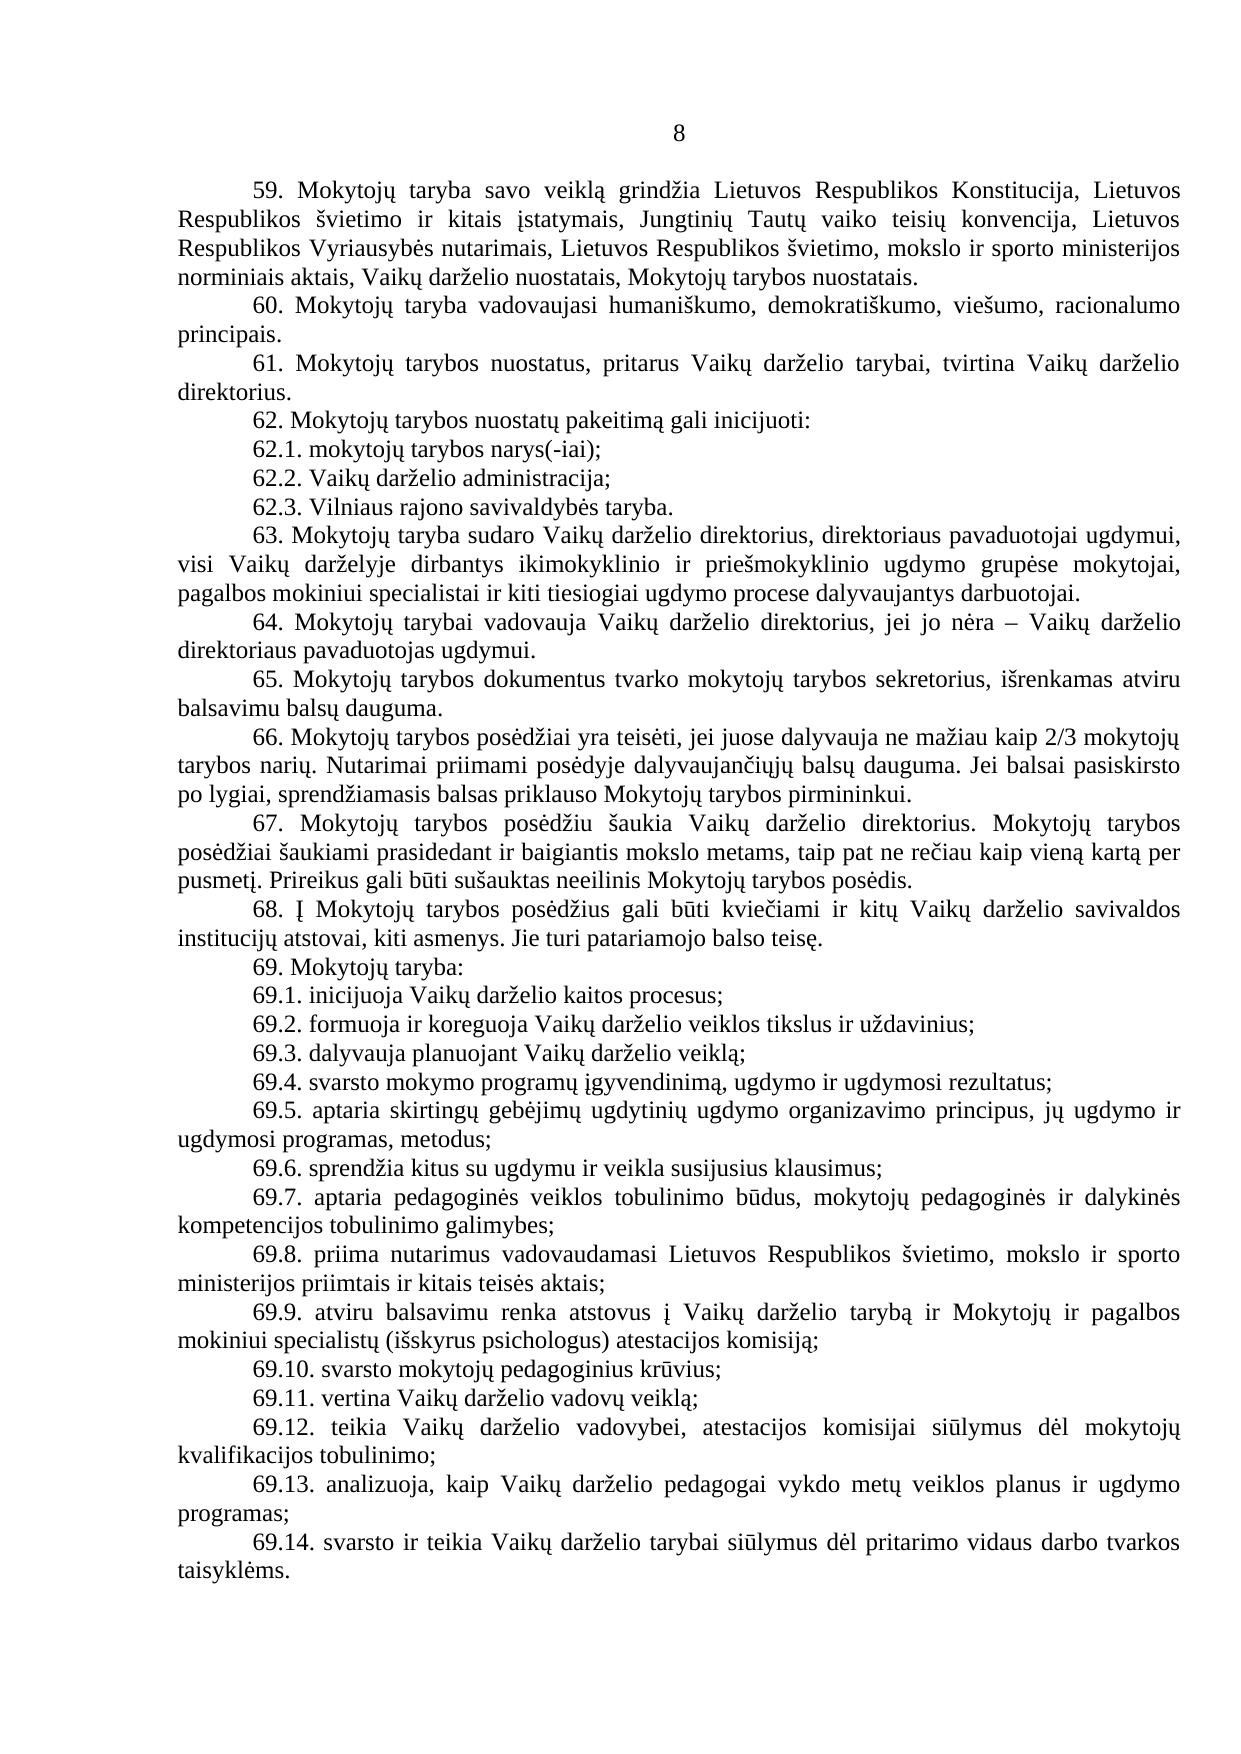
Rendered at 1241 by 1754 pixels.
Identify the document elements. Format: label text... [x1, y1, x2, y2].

text 59. Mokytojų taryba savo veiklą grindžia Lietuvos Respublikos Konstitucija, Lietuvos Respublikos švietimo ir kitais įstatymais, Jungtinių Tautų vaiko teisių konvencija, Lietuvos Respublikos Vyriausybės nutarimais, Lietuvos Respublikos švietimo, mokslo ir sporto ministerijos norminiais aktais, Vaikų darželio nuostatais, Mokytojų tarybos nuostatais. [177, 176, 1181, 291]
text 60. Mokytojų taryba vadovaujasi humaniškumo, demokratiškumo, viešumo, racionalumo principais. [177, 291, 1181, 348]
text 66. Mokytojų tarybos posėdžiai yra teisėti, jei juose dalyvauja ne mažiau kaip 2/3 mokytojų tarybos narių. Nutarimai priimami posėdyje dalyvaujančiųjų balsų dauguma. Jei balsai pasiskirsto po lygiai, sprendžiamasis balsas priklauso Mokytojų tarybos pirmininkui. [177, 722, 1181, 808]
text 62.1. mokytojų tarybos narys(-iai); [177, 434, 1181, 463]
text 69.1. inicijuoja Vaikų darželio kaitos procesus; [177, 981, 1181, 1009]
text 69.13. analizuoja, kaip Vaikų darželio pedagogai vykdo metų veiklos planus ir ugdymo programas; [177, 1469, 1181, 1527]
text 65. Mokytojų tarybos dokumentus tvarko mokytojų tarybos sekretorius, išrenkamas atviru balsavimu balsų dauguma. [177, 664, 1181, 722]
text 69.10. svarsto mokytojų pedagoginius krūvius; [177, 1354, 1181, 1383]
text 64. Mokytojų tarybai vadovauja Vaikų darželio direktorius, jei jo nėra – Vaikų darželio direktoriaus pavaduotojas ugdymui. [177, 607, 1181, 664]
text 69.2. formuoja ir koreguoja Vaikų darželio veiklos tikslus ir uždavinius; [177, 1009, 1181, 1038]
text 68. Į Mokytojų tarybos posėdžius gali būti kviečiami ir kitų Vaikų darželio savivaldos institucijų atstovai, kiti asmenys. Jie turi patariamojo balso teisę. [177, 894, 1181, 952]
text 62. Mokytojų tarybos nuostatų pakeitimą gali inicijuoti: [177, 406, 1181, 434]
text 69.12. teikia Vaikų darželio vadovybei, atestacijos komisijai siūlymus dėl mokytojų kvalifikacijos tobulinimo; [177, 1412, 1181, 1469]
text 69.14. svarsto ir teikia Vaikų darželio tarybai siūlymus dėl pritarimo vidaus darbo tvarkos taisyklėms. [177, 1527, 1181, 1584]
text 61. Mokytojų tarybos nuostatus, pritarus Vaikų darželio tarybai, tvirtina Vaikų darželio direktorius. [177, 348, 1181, 406]
text 69.3. dalyvauja planuojant Vaikų darželio veiklą; [177, 1038, 1181, 1067]
text 62.3. Vilniaus rajono savivaldybės taryba. [177, 492, 1181, 521]
text 67. Mokytojų tarybos posėdžiu šaukia Vaikų darželio direktorius. Mokytojų tarybos posėdžiai šaukiami prasidedant ir baigiantis mokslo metams, taip pat ne rečiau kaip vieną kartą per pusmetį. Prireikus gali būti sušauktas neeilinis Mokytojų tarybos posėdis. [177, 808, 1181, 894]
text 69.4. svarsto mokymo programų įgyvendinimą, ugdymo ir ugdymosi rezultatus; [177, 1067, 1181, 1096]
text 69.9. atviru balsavimu renka atstovus į Vaikų darželio tarybą ir Mokytojų ir pagalbos mokiniui specialistų (išskyrus psichologus) atestacijos komisiją; [177, 1297, 1181, 1354]
text 62.2. Vaikų darželio administracija; [177, 463, 1181, 492]
text 69.5. aptaria skirtingų gebėjimų ugdytinių ugdymo organizavimo principus, jų ugdymo ir ugdymosi programas, metodus; [177, 1096, 1181, 1153]
text 69.7. aptaria pedagoginės veiklos tobulinimo būdus, mokytojų pedagoginės ir dalykinės kompetencijos tobulinimo galimybes; [177, 1182, 1181, 1239]
text 69.11. vertina Vaikų darželio vadovų veiklą; [177, 1383, 1181, 1412]
text 69.6. sprendžia kitus su ugdymu ir veikla susijusius klausimus; [177, 1153, 1181, 1182]
text 63. Mokytojų taryba sudaro Vaikų darželio direktorius, direktoriaus pavaduotojai ugdymui, visi Vaikų darželyje dirbantys ikimokyklinio ir priešmokyklinio ugdymo grupėse mokytojai, pagalbos mokiniui specialistai ir kiti tiesiogiai ugdymo procese dalyvaujantys darbuotojai. [177, 521, 1181, 607]
text 69. Mokytojų taryba: [177, 952, 1181, 981]
text 69.8. priima nutarimus vadovaudamasi Lietuvos Respublikos švietimo, mokslo ir sporto ministerijos priimtais ir kitais teisės aktais; [177, 1239, 1181, 1297]
